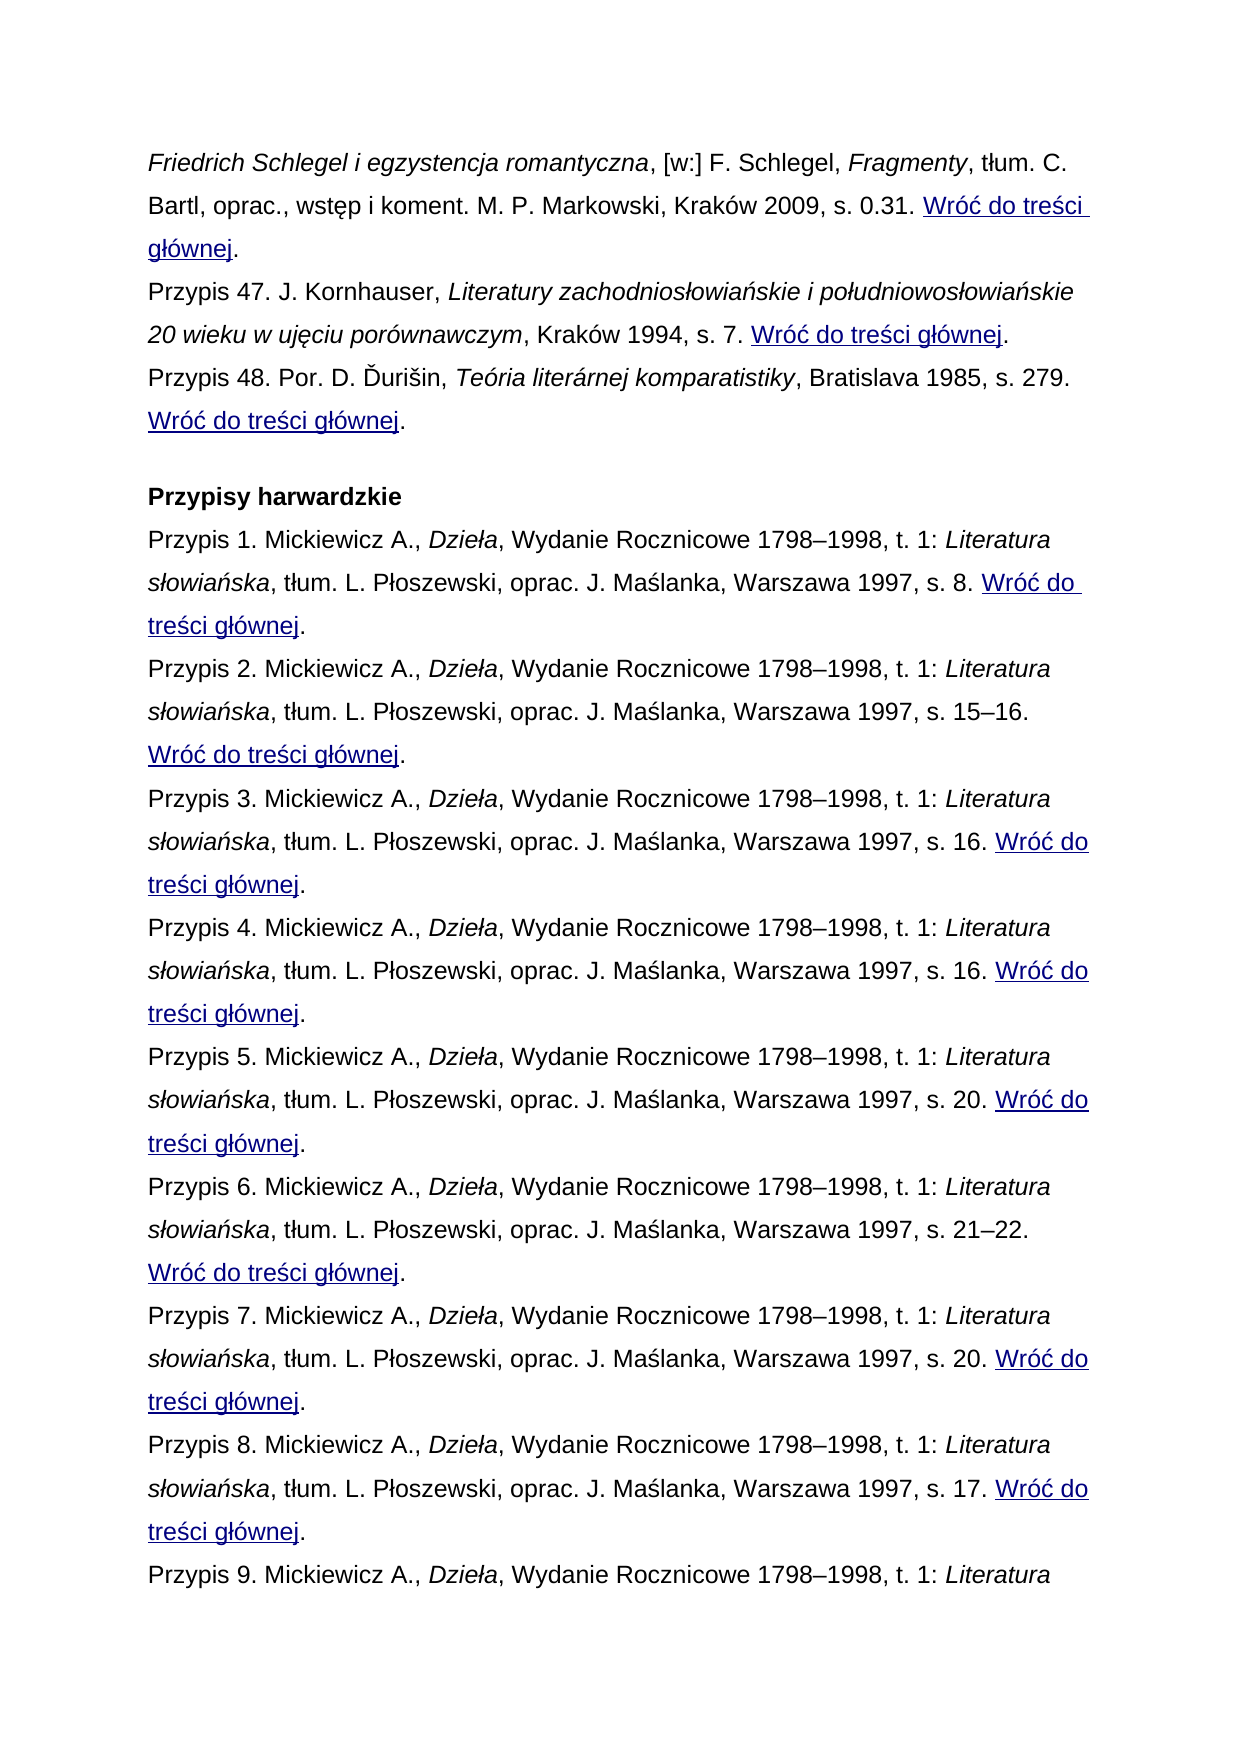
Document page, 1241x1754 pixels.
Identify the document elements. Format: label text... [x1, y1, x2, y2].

text Przypis 47. J. Kornhauser, Literatury zachodniosłowiańskie i południowosłowiańskie 20 wieku w ujęciu porównawczym, Kraków 1994, s. 7. Wróć do treści głównej. [148, 277, 1093, 349]
text Przypis 48. Por. D. Ďurišin, Teória literárnej komparatistiky, Bratislava 1985, s. 279. Wróć do treści głównej. [148, 363, 1093, 435]
text Przypis 2. Mickiewicz A., Dzieła, Wydanie Rocznicowe 1798–1998, t. 1: Literatura słowiańska, tłum. L. Płoszewski, oprac. J. Maślanka, Warszawa 1997, s. 15–16. Wróć do treści głównej. [148, 654, 1093, 769]
text Przypis 5. Mickiewicz A., Dzieła, Wydanie Rocznicowe 1798–1998, t. 1: Literatura słowiańska, tłum. L. Płoszewski, oprac. J. Maślanka, Warszawa 1997, s. 20. Wróć do treści głównej. [148, 1042, 1093, 1157]
text Przypis 3. Mickiewicz A., Dzieła, Wydanie Rocznicowe 1798–1998, t. 1: Literatura słowiańska, tłum. L. Płoszewski, oprac. J. Maślanka, Warszawa 1997, s. 16. Wróć do treści głównej. [148, 784, 1093, 899]
text Przypis 8. Mickiewicz A., Dzieła, Wydanie Rocznicowe 1798–1998, t. 1: Literatura słowiańska, tłum. L. Płoszewski, oprac. J. Maślanka, Warszawa 1997, s. 17. Wróć do treści głównej. [148, 1431, 1093, 1546]
subtitle Przypisy harwardzkie [148, 482, 1093, 511]
text Przypis 7. Mickiewicz A., Dzieła, Wydanie Rocznicowe 1798–1998, t. 1: Literatura słowiańska, tłum. L. Płoszewski, oprac. J. Maślanka, Warszawa 1997, s. 20. Wróć do treści głównej. [148, 1301, 1093, 1416]
text Friedrich Schlegel i egzystencja romantyczna, [w:] F. Schlegel, Fragmenty, tłum. C. Bartl, oprac., wstęp i koment. M. P. Markowski, Kraków 2009, s. 0.31. Wróć do treści głównej. [148, 148, 1093, 263]
text Przypis 1. Mickiewicz A., Dzieła, Wydanie Rocznicowe 1798–1998, t. 1: Literatura słowiańska, tłum. L. Płoszewski, oprac. J. Maślanka, Warszawa 1997, s. 8. Wróć do treści głównej. [148, 525, 1093, 640]
text Przypis 9. Mickiewicz A., Dzieła, Wydanie Rocznicowe 1798–1998, t. 1: Literatura [148, 1560, 1093, 1589]
text Przypis 6. Mickiewicz A., Dzieła, Wydanie Rocznicowe 1798–1998, t. 1: Literatura słowiańska, tłum. L. Płoszewski, oprac. J. Maślanka, Warszawa 1997, s. 21–22. Wróć do treści głównej. [148, 1172, 1093, 1287]
text Przypis 4. Mickiewicz A., Dzieła, Wydanie Rocznicowe 1798–1998, t. 1: Literatura słowiańska, tłum. L. Płoszewski, oprac. J. Maślanka, Warszawa 1997, s. 16. Wróć do treści głównej. [148, 913, 1093, 1028]
